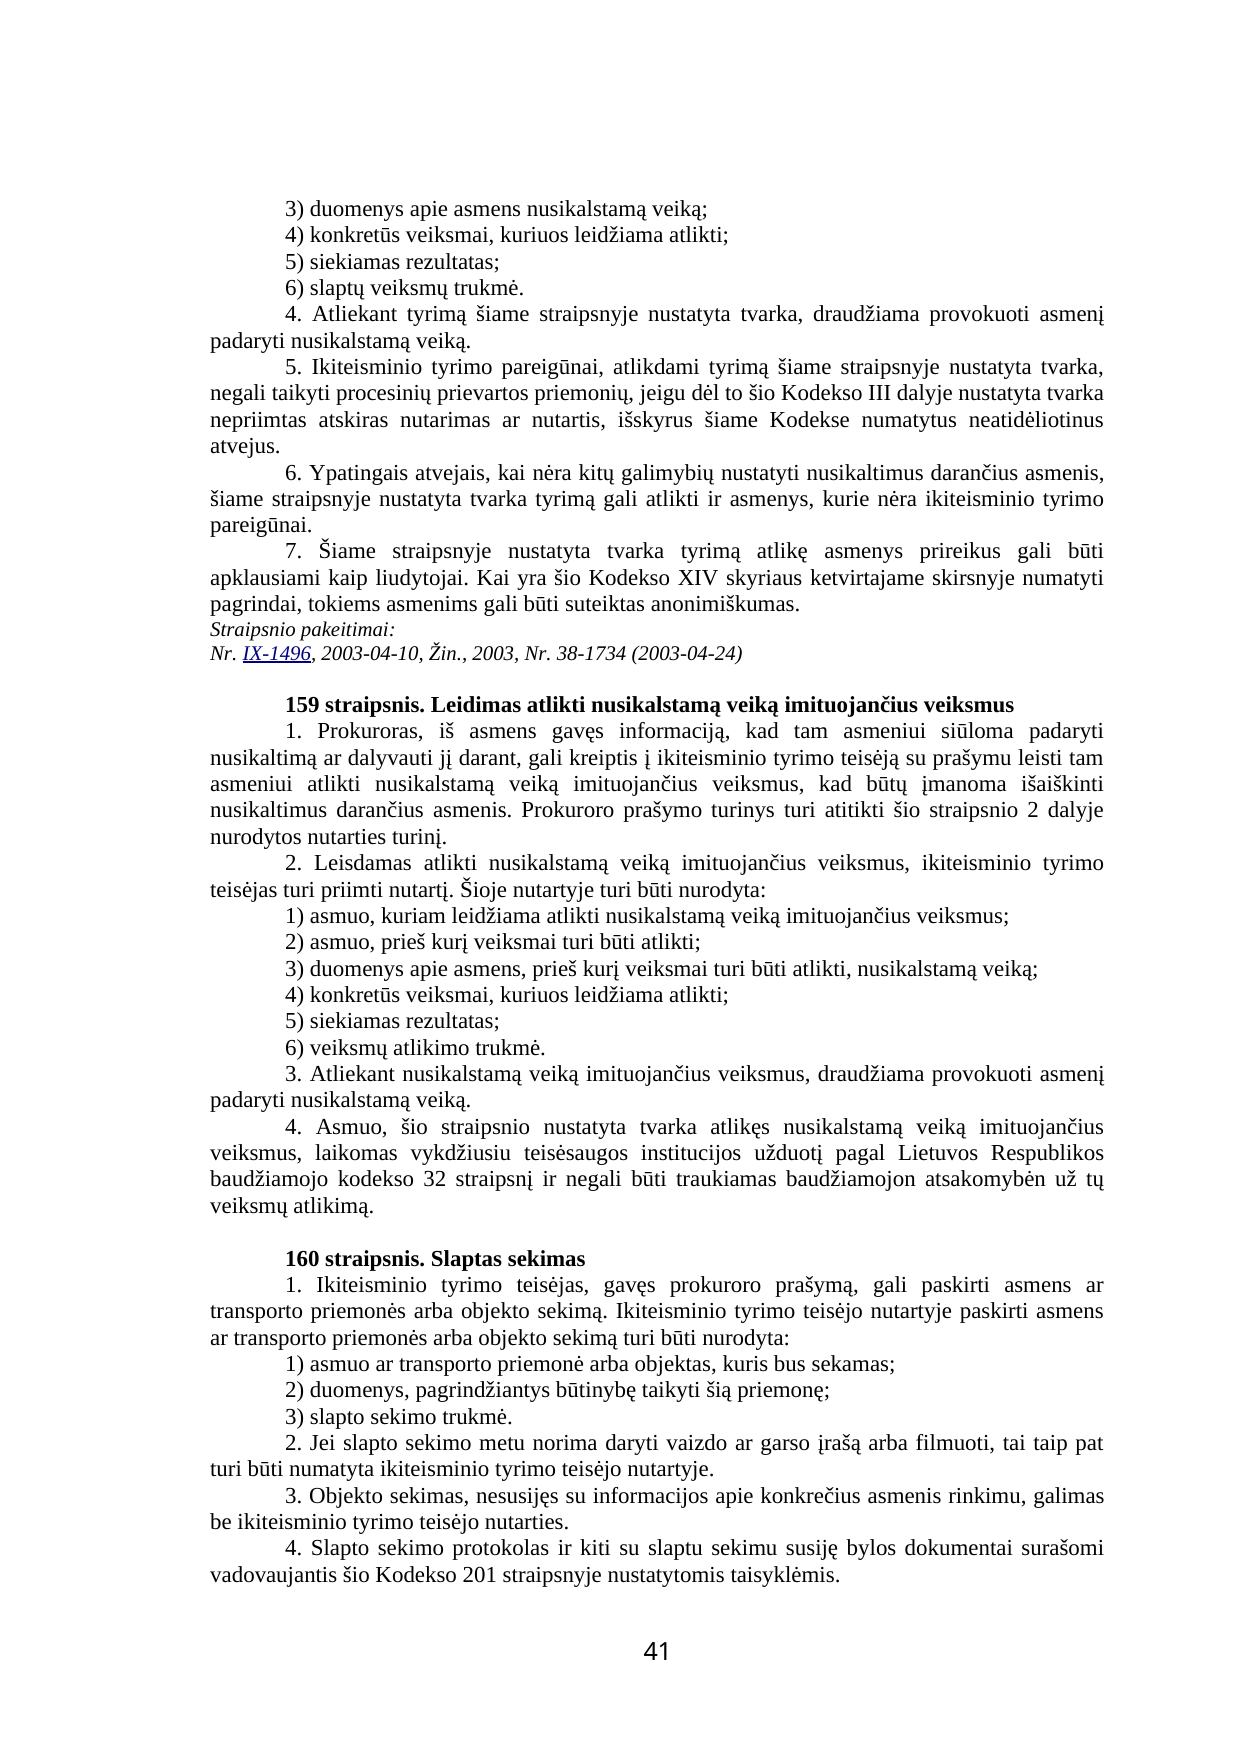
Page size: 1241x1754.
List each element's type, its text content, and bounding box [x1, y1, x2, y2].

text 160 straipsnis. Slaptas sekimas [210, 1244, 1106, 1271]
text Straipsnio pakeitimai: [210, 617, 1106, 641]
text 4. Slapto sekimo protokolas ir kiti su slaptu sekimu susiję bylos dokumentai surašomi vadovaujantis šio Kodekso 201 straipsnyje nustatytomis taisyklėmis. [210, 1534, 1106, 1587]
text 4) konkretūs veiksmai, kuriuos leidžiama atlikti; [210, 981, 1106, 1007]
text 6) veiksmų atlikimo trukmė. [210, 1034, 1106, 1060]
text 6) slaptų veiksmų trukmė. [210, 274, 1106, 300]
text 4. Asmuo, šio straipsnio nustatyta tvarka atlikęs nusikalstamą veiką imituojančius veiksmus, laikomas vykdžiusiu teisėsaugos institucijos užduotį pagal Lietuvos Respublikos baudžiamojo kodekso 32 straipsnį ir negali būti traukiamas baudžiamojon atsakomybėn už tų veiksmų atlikimą. [210, 1113, 1106, 1218]
text 1) asmuo ar transporto priemonė arba objektas, kuris bus sekamas; [210, 1350, 1106, 1376]
text 4) konkretūs veiksmai, kuriuos leidžiama atlikti; [210, 221, 1106, 248]
text 2) duomenys, pagrindžiantys būtinybę taikyti šią priemonę; [210, 1376, 1106, 1403]
text 1. Ikiteisminio tyrimo teisėjas, gavęs prokuroro prašymą, gali paskirti asmens ar transporto priemonės arba objekto sekimą. Ikiteisminio tyrimo teisėjo nutartyje paskirti asmens ar transporto priemonės arba objekto sekimą turi būti nurodyta: [210, 1271, 1106, 1350]
text 2. Leisdamas atlikti nusikalstamą veiką imituojančius veiksmus, ikiteisminio tyrimo teisėjas turi priimti nutartį. Šioje nutartyje turi būti nurodyta: [210, 849, 1106, 902]
text 4. Atliekant tyrimą šiame straipsnyje nustatyta tvarka, draudžiama provokuoti asmenį padaryti nusikalstamą veiką. [210, 300, 1106, 353]
text 6. Ypatingais atvejais, kai nėra kitų galimybių nustatyti nusikaltimus darančius asmenis, šiame straipsnyje nustatyta tvarka tyrimą gali atlikti ir asmenys, kurie nėra ikiteisminio tyrimo pareigūnai. [210, 458, 1106, 538]
text 5. Ikiteisminio tyrimo pareigūnai, atlikdami tyrimą šiame straipsnyje nustatyta tvarka, negali taikyti procesinių prievartos priemonių, jeigu dėl to šio Kodekso III dalyje nustatyta tvarka nepriimtas atskiras nutarimas ar nutartis, išskyrus šiame Kodekse numatytus neatidėliotinus atvejus. [210, 353, 1106, 458]
text Nr. IX-1496, 2003-04-10, Žin., 2003, Nr. 38-1734 (2003-04-24) [210, 641, 1106, 665]
text 3. Objekto sekimas, nesusijęs su informacijos apie konkrečius asmenis rinkimu, galimas be ikiteisminio tyrimo teisėjo nutarties. [210, 1482, 1106, 1534]
text 5) siekiamas rezultatas; [210, 1007, 1106, 1034]
text 1. Prokuroras, iš asmens gavęs informaciją, kad tam asmeniui siūloma padaryti nusikaltimą ar dalyvauti jį darant, gali kreiptis į ikiteisminio tyrimo teisėją su prašymu leisti tam asmeniui atlikti nusikalstamą veiką imituojančius veiksmus, kad būtų įmanoma išaiškinti nusikaltimus darančius asmenis. Prokuroro prašymo turinys turi atitikti šio straipsnio 2 dalyje nurodytos nutarties turinį. [210, 717, 1106, 849]
text 7. Šiame straipsnyje nustatyta tvarka tyrimą atlikę asmenys prireikus gali būti apklausiami kaip liudytojai. Kai yra šio Kodekso XIV skyriaus ketvirtajame skirsnyje numatyti pagrindai, tokiems asmenims gali būti suteiktas anonimiškumas. [210, 538, 1106, 617]
text 5) siekiamas rezultatas; [210, 248, 1106, 274]
text 2. Jei slapto sekimo metu norima daryti vaizdo ar garso įrašą arba filmuoti, tai taip pat turi būti numatyta ikiteisminio tyrimo teisėjo nutartyje. [210, 1429, 1106, 1482]
text 159 straipsnis. Leidimas atlikti nusikalstamą veiką imituojančius veiksmus [210, 691, 1106, 717]
text 1) asmuo, kuriam leidžiama atlikti nusikalstamą veiką imituojančius veiksmus; [210, 902, 1106, 928]
text 2) asmuo, prieš kurį veiksmai turi būti atlikti; [210, 928, 1106, 955]
text 3) duomenys apie asmens, prieš kurį veiksmai turi būti atlikti, nusikalstamą veiką; [210, 955, 1106, 981]
text 3) duomenys apie asmens nusikalstamą veiką; [210, 195, 1106, 221]
text 3) slapto sekimo trukmė. [210, 1403, 1106, 1429]
text 3. Atliekant nusikalstamą veiką imituojančius veiksmus, draudžiama provokuoti asmenį padaryti nusikalstamą veiką. [210, 1060, 1106, 1113]
